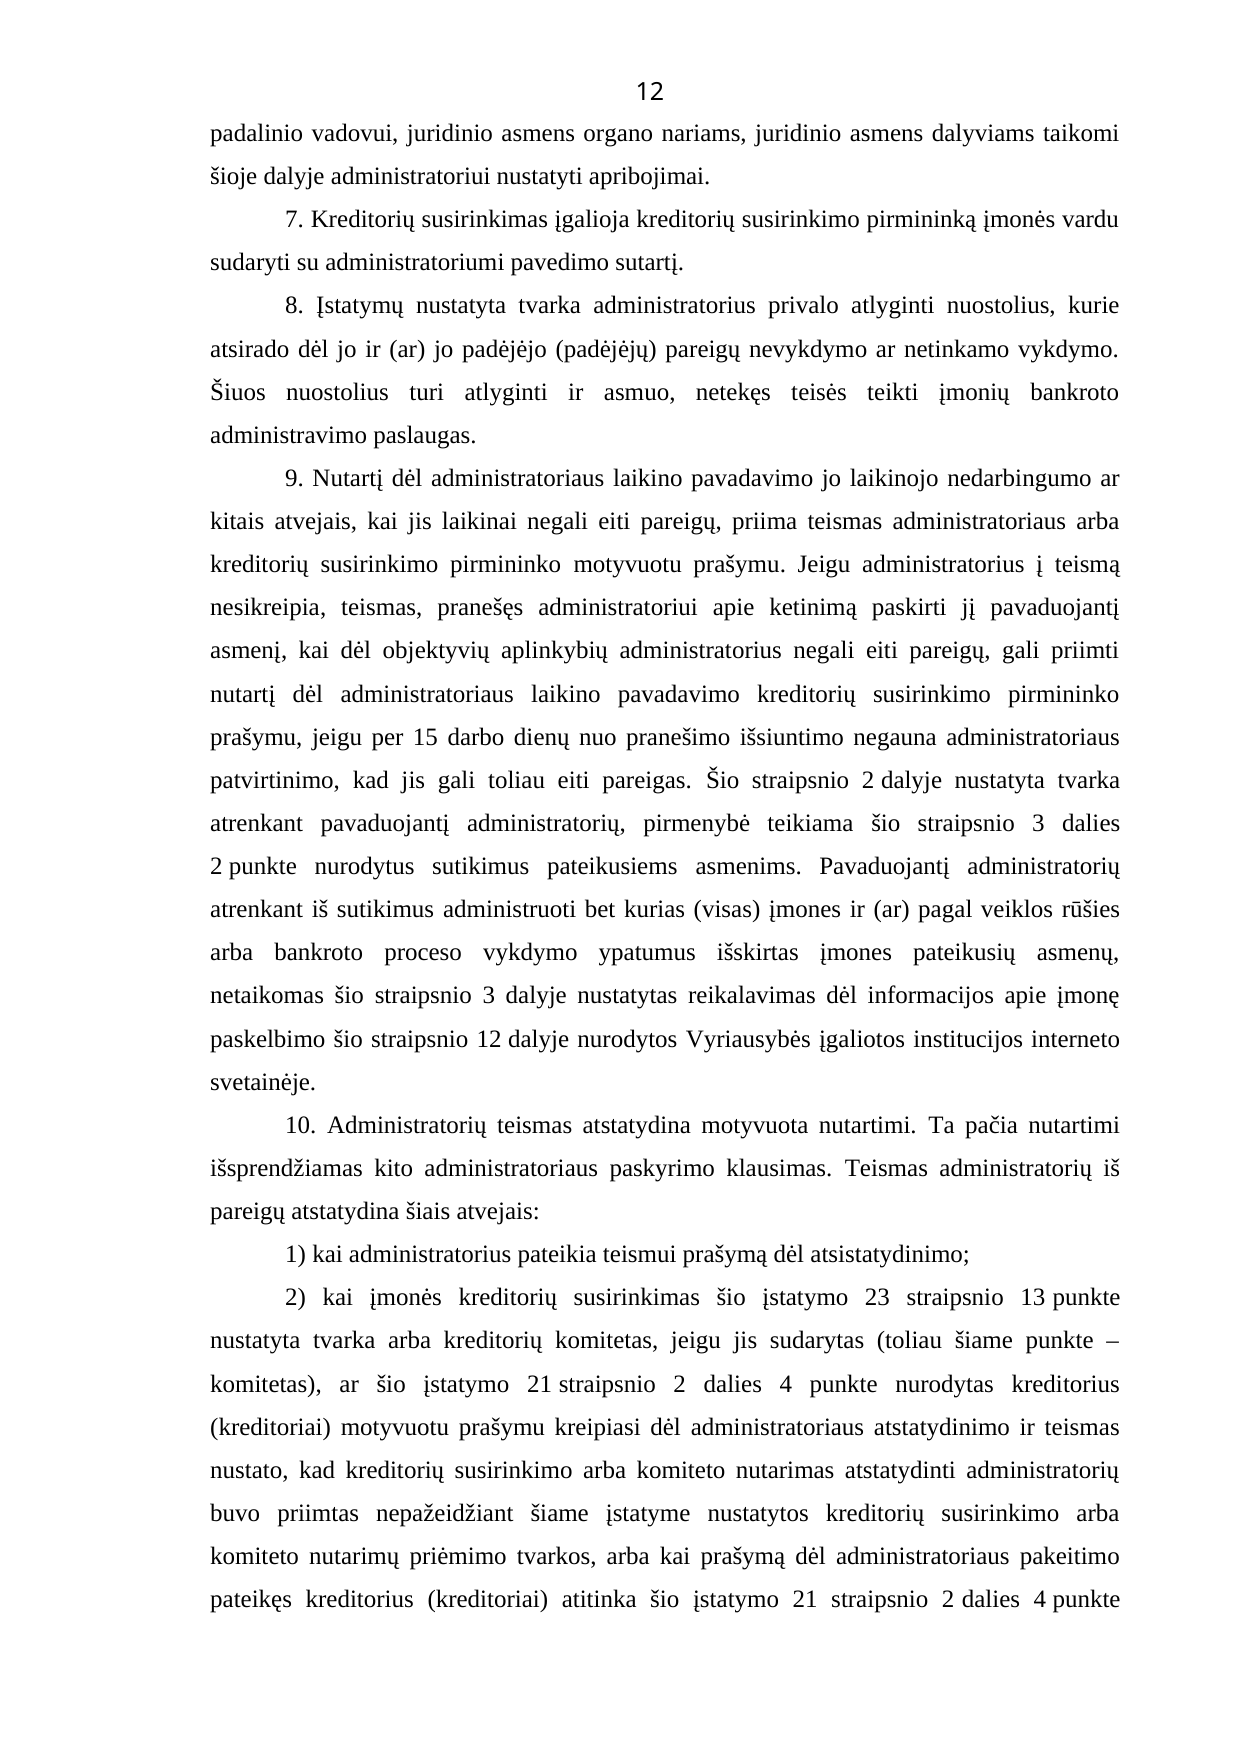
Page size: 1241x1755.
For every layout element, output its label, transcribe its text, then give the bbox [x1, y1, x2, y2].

text 8. Įstatymų nustatyta tvarka administratorius privalo atlyginti nuostolius, kurie atsirado dėl jo ir (ar) jo padėjėjo (padėjėjų) pareigų nevykdymo ar netinkamo vykdymo. Šiuos nuostolius turi atlyginti ir asmuo, netekęs teisės teikti įmonių bankroto administravimo paslaugas. [210, 291, 1120, 449]
text 7. Kreditorių susirinkimas įgalioja kreditorių susirinkimo pirmininką įmonės vardu sudaryti su administratoriumi pavedimo sutartį. [210, 204, 1120, 276]
text padalinio vadovui, juridinio asmens organo nariams, juridinio asmens dalyviams taikomi šioje dalyje administratoriui nustatyti apribojimai. [210, 118, 1120, 190]
text 10. Administratorių teismas atstatydina motyvuota nutartimi. Ta pačia nutartimi išsprendžiamas kito administratoriaus paskyrimo klausimas. Teismas administratorių iš pareigų atstatydina šiais atvejais: [210, 1110, 1120, 1225]
text 9. Nutartį dėl administratoriaus laikino pavadavimo jo laikinojo nedarbingumo ar kitais atvejais, kai jis laikinai negali eiti pareigų, priima teismas administratoriaus arba kreditorių susirinkimo pirmininko motyvuotu prašymu. Jeigu administratorius į teismą nesikreipia, teismas, pranešęs administratoriui apie ketinimą paskirti jį pavaduojantį asmenį, kai dėl objektyvių aplinkybių administratorius negali eiti pareigų, gali priimti nutartį dėl administratoriaus laikino pavadavimo kreditorių susirinkimo pirmininko prašymu, jeigu per 15 darbo dienų nuo pranešimo išsiuntimo negauna administratoriaus patvirtinimo, kad jis gali toliau eiti pareigas. Šio straipsnio 2 dalyje nustatyta tvarka atrenkant pavaduojantį administratorių, pirmenybė teikiama šio straipsnio 3 dalies 2 punkte nurodytus sutikimus pateikusiems asmenims. Pavaduojantį administratorių atrenkant iš sutikimus administruoti bet kurias (visas) įmones ir (ar) pagal veiklos rūšies arba bankroto proceso vykdymo ypatumus išskirtas įmones pateikusių asmenų, netaikomas šio straipsnio 3 dalyje nustatytas reikalavimas dėl informacijos apie įmonę paskelbimo šio straipsnio 12 dalyje nurodytos Vyriausybės įgaliotos institucijos interneto svetainėje. [210, 463, 1120, 1096]
text 1) kai administratorius pateikia teismui prašymą dėl atsistatydinimo; [210, 1239, 1120, 1268]
text 2) kai įmonės kreditorių susirinkimas šio įstatymo 23 straipsnio 13 punkte nustatyta tvarka arba kreditorių komitetas, jeigu jis sudarytas (toliau šiame punkte – komitetas), ar šio įstatymo 21 straipsnio 2 dalies 4 punkte nurodytas kreditorius (kreditoriai) motyvuotu prašymu kreipiasi dėl administratoriaus atstatydinimo ir teismas nustato, kad kreditorių susirinkimo arba komiteto nutarimas atstatydinti administratorių buvo priimtas nepažeidžiant šiame įstatyme nustatytos kreditorių susirinkimo arba komiteto nutarimų priėmimo tvarkos, arba kai prašymą dėl administratoriaus pakeitimo pateikęs kreditorius (kreditoriai) atitinka šio įstatymo 21 straipsnio 2 dalies 4 punkte [210, 1282, 1120, 1613]
